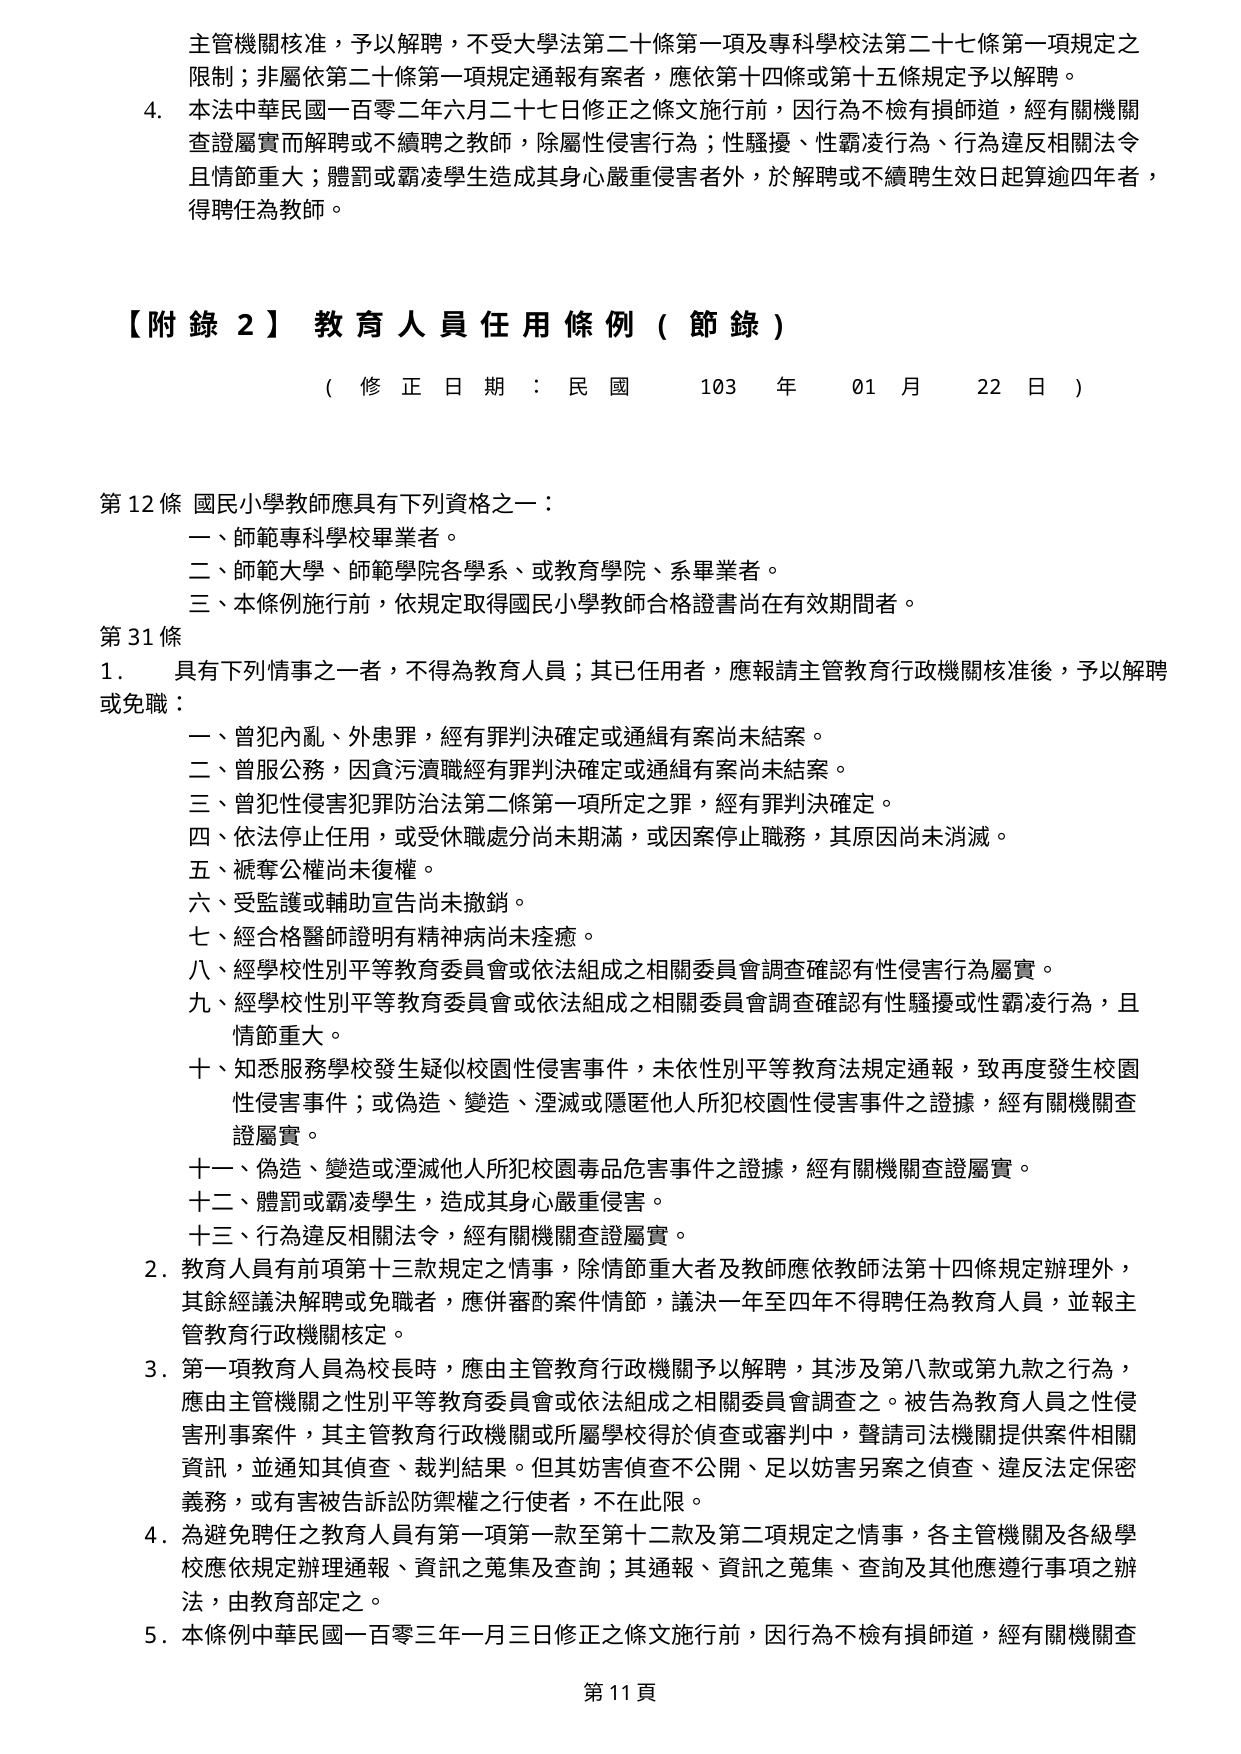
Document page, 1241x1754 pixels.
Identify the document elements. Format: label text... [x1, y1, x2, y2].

text 二、曾服公務，因貪污瀆職經有罪判決確定或通緝有案尚未結案。 [188, 752, 1141, 786]
text 三、曾犯性侵害犯罪防治法第二條第一項所定之罪，經有罪判決確定。 [188, 786, 1141, 819]
text 十三、行為違反相關法令，經有關機關查證屬實。 [188, 1217, 1141, 1251]
text 三、本條例施行前，依規定取得國民小學教師合格證書尚在有效期間者。 [188, 586, 1141, 619]
text 七、經合格醫師證明有精神病尚未痊癒。 [188, 918, 1141, 952]
text 第31條 [99, 619, 1141, 652]
text 五、褫奪公權尚未復權。 [188, 852, 1141, 885]
text 四、依法停止任用，或受休職處分尚未期滿，或因案停止職務，其原因尚未消滅。 [188, 819, 1141, 852]
text 【附錄2】教育人員任用條例(節錄) (修正日期：民國 103 年 01 月 22 日) [99, 282, 1141, 469]
list 為避免聘任之教育人員有第一項第一款至第十二款及第二項規定之情事，各主管機關及各級學校應依規定辦理通報、資訊之蒐集及查詢；其通報、資訊之蒐集、查詢及其他應遵行事項之辦法，由教育部定之。 [144, 1517, 1141, 1617]
text 十二、體罰或霸凌學生，造成其身心嚴重侵害。 [188, 1184, 1141, 1217]
text 一、曾犯內亂、外患罪，經有罪判決確定或通緝有案尚未結案。 [188, 719, 1141, 752]
text 二、師範大學、師範學院各學系、或教育學院、系畢業者。 [188, 553, 1141, 586]
text 第12條 國民小學教師應具有下列資格之一： [99, 486, 1141, 519]
text 六、受監護或輔助宣告尚未撤銷。 [188, 885, 1141, 918]
list 主管機關核准，予以解聘，不受大學法第二十條第一項及專科學校法第二十七條第一項規定之限制；非屬依第二十條第一項規定通報有案者，應依第十四條或第十五條規定予以解聘。 [144, 25, 1141, 92]
list 本條例中華民國一百零三年一月三日修正之條文施行前，因行為不檢有損師道，經有關機關查證屬實而解聘或免職之教育人員，除屬性侵害行為；性騷擾、性霸凌行為、行為違反相關法令，且情節重大；體罰或霸凌學生造成其身心嚴重侵害者外，於解聘或免職生效日起算逾四年者，得聘任為教育人員。 [144, 1617, 1141, 1650]
text 十一、偽造、變造或湮滅他人所犯校園毒品危害事件之證據，經有關機關查證屬實。 [188, 1151, 1141, 1184]
text 八、經學校性別平等教育委員會或依法組成之相關委員會調查確認有性侵害行為屬實。 [188, 952, 1141, 985]
list 教育人員有前項第十三款規定之情事，除情節重大者及教師應依教師法第十四條規定辦理外，其餘經議決解聘或免職者，應併審酌案件情節，議決一年至四年不得聘任為教育人員，並報主管教育行政機關核定。 [144, 1251, 1141, 1351]
text 一、師範專科學校畢業者。 [188, 519, 1141, 553]
list 具有下列情事之一者，不得為教育人員；其已任用者，應報請主管教育行政機關核准後，予以解聘或免職： [99, 652, 1169, 719]
list 本法中華民國一百零二年六月二十七日修正之條文施行前，因行為不檢有損師道，經有關機關查證屬實而解聘或不續聘之教師，除屬性侵害行為；性騷擾、性霸凌行為、行為違反相關法令且情節重大；體罰或霸凌學生造成其身心嚴重侵害者外，於解聘或不續聘生效日起算逾四年者，得聘任為教師。 [144, 92, 1141, 225]
text 九、經學校性別平等教育委員會或依法組成之相關委員會調查確認有性騷擾或性霸凌行為，且情節重大。 [188, 985, 1141, 1051]
text 十、知悉服務學校發生疑似校園性侵害事件，未依性別平等教育法規定通報，致再度發生校園性侵害事件；或偽造、變造、湮滅或隱匿他人所犯校園性侵害事件之證據，經有關機關查證屬實。 [188, 1051, 1141, 1151]
list 第一項教育人員為校長時，應由主管教育行政機關予以解聘，其涉及第八款或第九款之行為，應由主管機關之性別平等教育委員會或依法組成之相關委員會調查之。被告為教育人員之性侵害刑事案件，其主管教育行政機關或所屬學校得於偵查或審判中，聲請司法機關提供案件相關資訊，並通知其偵查、裁判結果。但其妨害偵查不公開、足以妨害另案之偵查、違反法定保密義務，或有害被告訴訟防禦權之行使者，不在此限。 [144, 1351, 1141, 1517]
